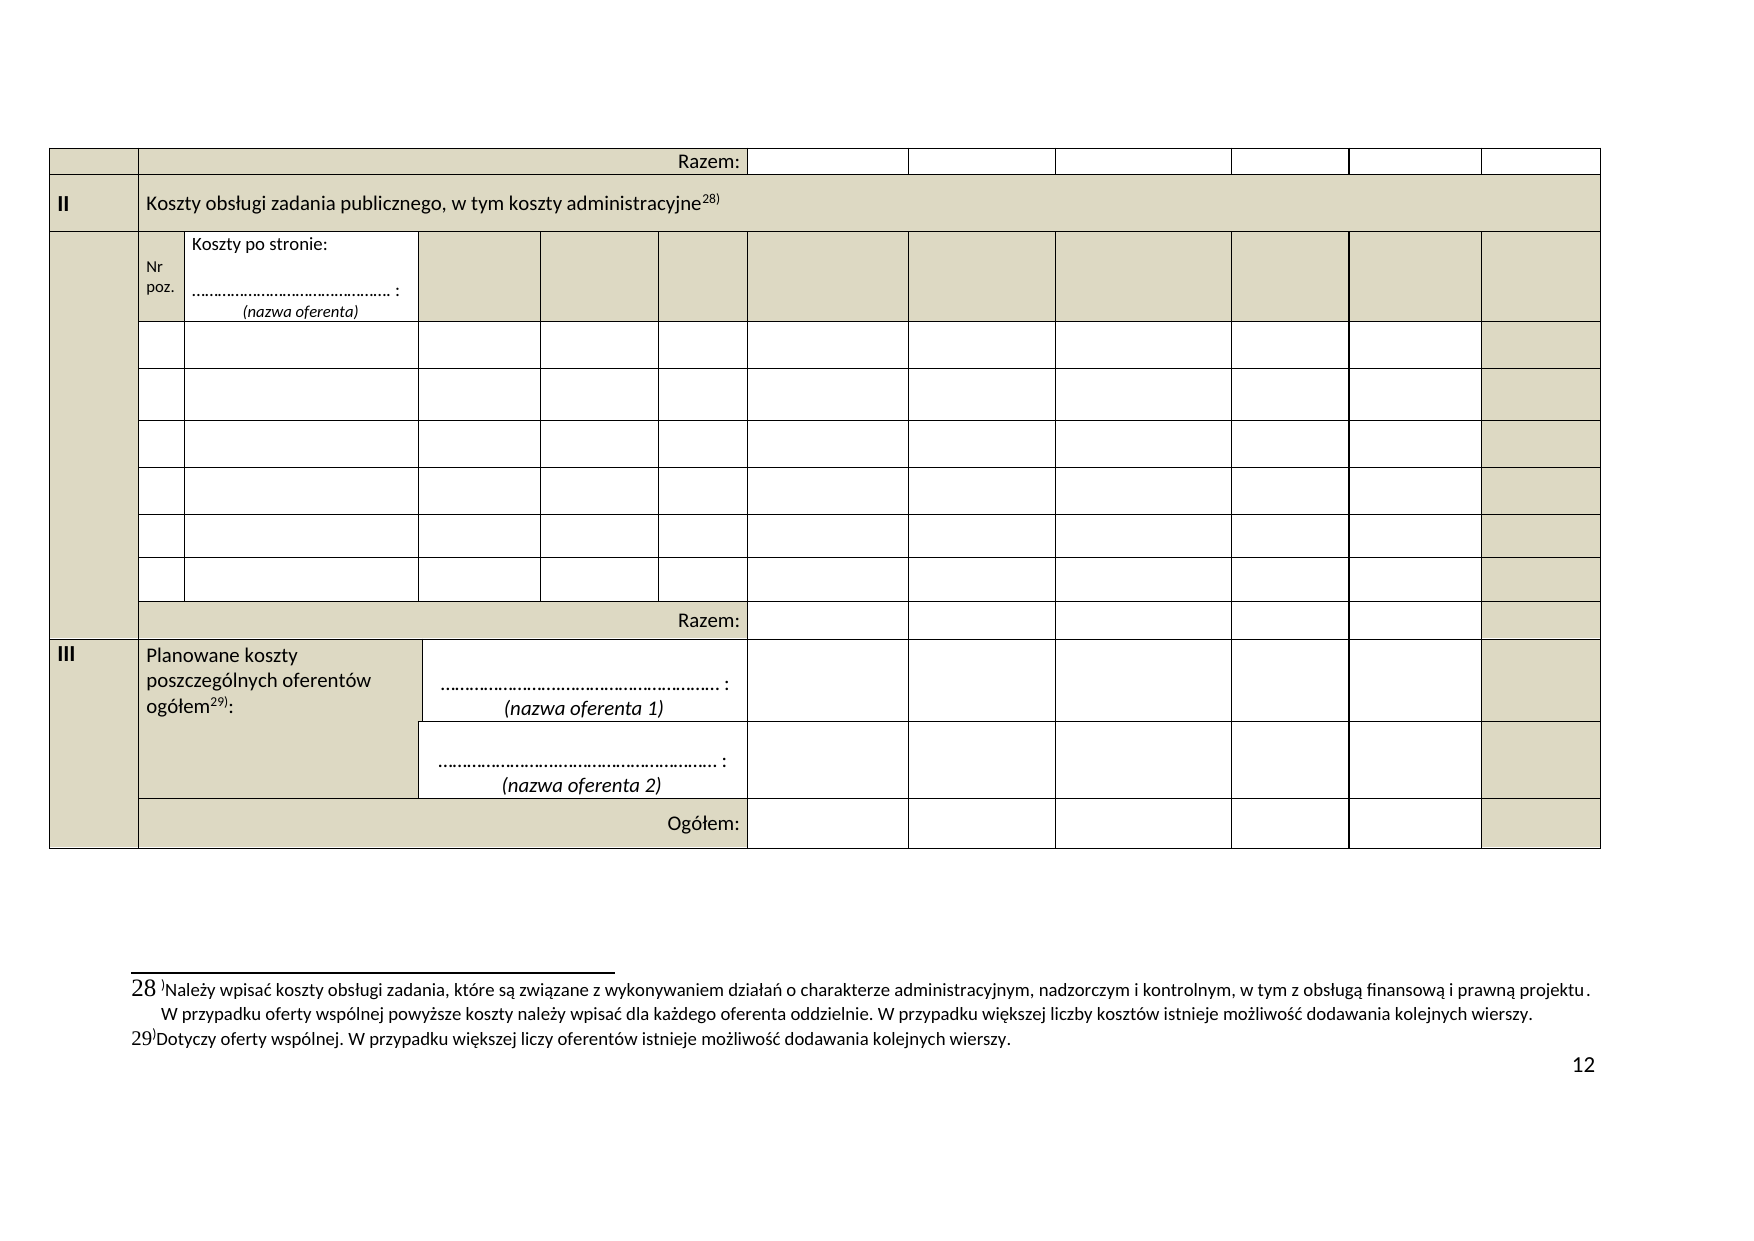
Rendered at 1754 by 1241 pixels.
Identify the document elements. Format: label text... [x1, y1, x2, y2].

table_cell [185, 369, 418, 420]
table_cell [748, 322, 908, 368]
table_cell [1056, 558, 1231, 601]
table_cell [909, 149, 1055, 174]
table_cell [411, 468, 418, 514]
table_cell [1350, 558, 1481, 601]
table_cell [1350, 149, 1481, 174]
table_cell [541, 322, 658, 368]
table_cell [1482, 421, 1600, 467]
table_cell [185, 558, 418, 601]
table_cell [1056, 232, 1231, 321]
table_cell [909, 232, 1055, 321]
table_cell [1482, 149, 1600, 174]
table_cell [1056, 421, 1231, 467]
table_cell [185, 468, 192, 514]
table_cell Razem: [139, 149, 747, 174]
table_cell [1350, 602, 1481, 638]
table_cell [1056, 369, 1231, 420]
table_cell [1482, 602, 1600, 638]
table_cell [1482, 640, 1600, 721]
table_cell [1482, 232, 1600, 321]
table_cell [541, 558, 658, 601]
table_cell [1056, 722, 1231, 798]
table_cell [541, 468, 658, 514]
table_cell Ogółem: [139, 799, 747, 847]
table_cell [1232, 558, 1348, 601]
table_cell [1482, 369, 1600, 420]
table_cell [139, 369, 184, 420]
table_cell [909, 799, 1055, 847]
table_cell [419, 468, 540, 514]
table_cell [1232, 602, 1348, 638]
table_cell [419, 232, 540, 321]
table_cell [659, 369, 747, 420]
table_cell [1482, 558, 1600, 601]
table_cell [541, 421, 658, 467]
table_cell [1482, 322, 1600, 368]
table_cell [541, 369, 658, 420]
table_cell [419, 322, 540, 368]
table_cell [1056, 322, 1231, 368]
table_cell [1482, 799, 1600, 847]
table_cell Koszty obsługi zadania publicznego, w tym koszty administracyjne) [139, 175, 1600, 231]
table_cell [1482, 515, 1600, 557]
table_cell [139, 322, 184, 368]
table_cell [1350, 232, 1481, 321]
table_cell [1350, 468, 1481, 514]
table_cell [748, 602, 908, 638]
table_cell [50, 149, 138, 174]
table_cell Koszty po stronie: ………………………………………. : (nazwa oferenta) [185, 232, 418, 321]
table_cell [1232, 369, 1348, 420]
table_cell Nr poz. [139, 232, 184, 321]
table_cell [1232, 640, 1348, 721]
table_cell [541, 515, 658, 557]
table_cell [139, 515, 184, 557]
table_cell [909, 468, 1055, 514]
table_cell II [50, 175, 138, 231]
table_cell [909, 421, 1055, 467]
table_cell [419, 421, 540, 467]
table_cell [139, 721, 418, 798]
table_cell [1232, 722, 1348, 798]
table_cell III [50, 640, 138, 798]
table_cell [748, 640, 908, 721]
table_cell [139, 558, 184, 601]
table_cell [1350, 799, 1481, 847]
table_cell [659, 322, 747, 368]
table_cell [659, 421, 747, 467]
table_cell [748, 799, 908, 847]
table_cell [185, 515, 418, 557]
table_cell [909, 640, 1055, 721]
table_cell [748, 558, 908, 601]
table_cell [1350, 640, 1481, 721]
table_cell [1232, 232, 1348, 321]
table_cell [659, 558, 747, 601]
table_cell [1232, 515, 1348, 557]
table_cell [419, 369, 540, 420]
table_cell [50, 798, 138, 847]
table_cell Planowane koszty poszczególnych oferentów ogółem): [139, 640, 422, 721]
table_cell [1350, 421, 1481, 467]
table_cell [659, 515, 747, 557]
table_cell [50, 232, 138, 638]
table_cell [1232, 421, 1348, 467]
table_cell [419, 515, 540, 557]
table_cell [909, 322, 1055, 368]
table_cell [1056, 602, 1231, 638]
table_cell [1056, 799, 1231, 847]
table_cell [748, 149, 908, 174]
table_cell [1056, 640, 1231, 721]
table_cell [185, 421, 192, 467]
table_cell [909, 558, 1055, 601]
table_cell …………………….…………………………… : (nazwa oferenta 2) [419, 722, 747, 798]
table_cell [1350, 369, 1481, 420]
table_cell [541, 232, 658, 321]
table_cell [1232, 468, 1348, 514]
table_cell [1482, 468, 1600, 514]
table_cell [748, 369, 908, 420]
table_cell [1350, 722, 1481, 798]
table_cell [659, 232, 747, 321]
table_cell [1232, 799, 1348, 847]
table_cell Razem: [139, 602, 747, 638]
table_cell [909, 515, 1055, 557]
table_cell [1350, 515, 1481, 557]
table_cell [139, 421, 184, 467]
table_cell [185, 322, 192, 368]
table_cell [411, 322, 418, 368]
table_cell [748, 421, 908, 467]
table_cell [909, 602, 1055, 638]
table_cell [659, 468, 747, 514]
table_cell [411, 421, 418, 467]
table_cell …………………….…………………………… : (nazwa oferenta 1) [423, 640, 747, 721]
table_cell [1482, 722, 1600, 798]
table_cell [1232, 322, 1348, 368]
table_cell [748, 722, 908, 798]
table_cell [1056, 149, 1231, 174]
table_cell [139, 468, 184, 514]
table_cell [1056, 515, 1231, 557]
table_cell [1056, 468, 1231, 514]
table_cell [748, 515, 908, 557]
table_cell [748, 232, 908, 321]
table_cell [1232, 149, 1348, 174]
table_cell [419, 558, 540, 601]
table_cell [1350, 322, 1481, 368]
table_cell [909, 722, 1055, 798]
table_cell [909, 369, 1055, 420]
table_cell [748, 468, 908, 514]
